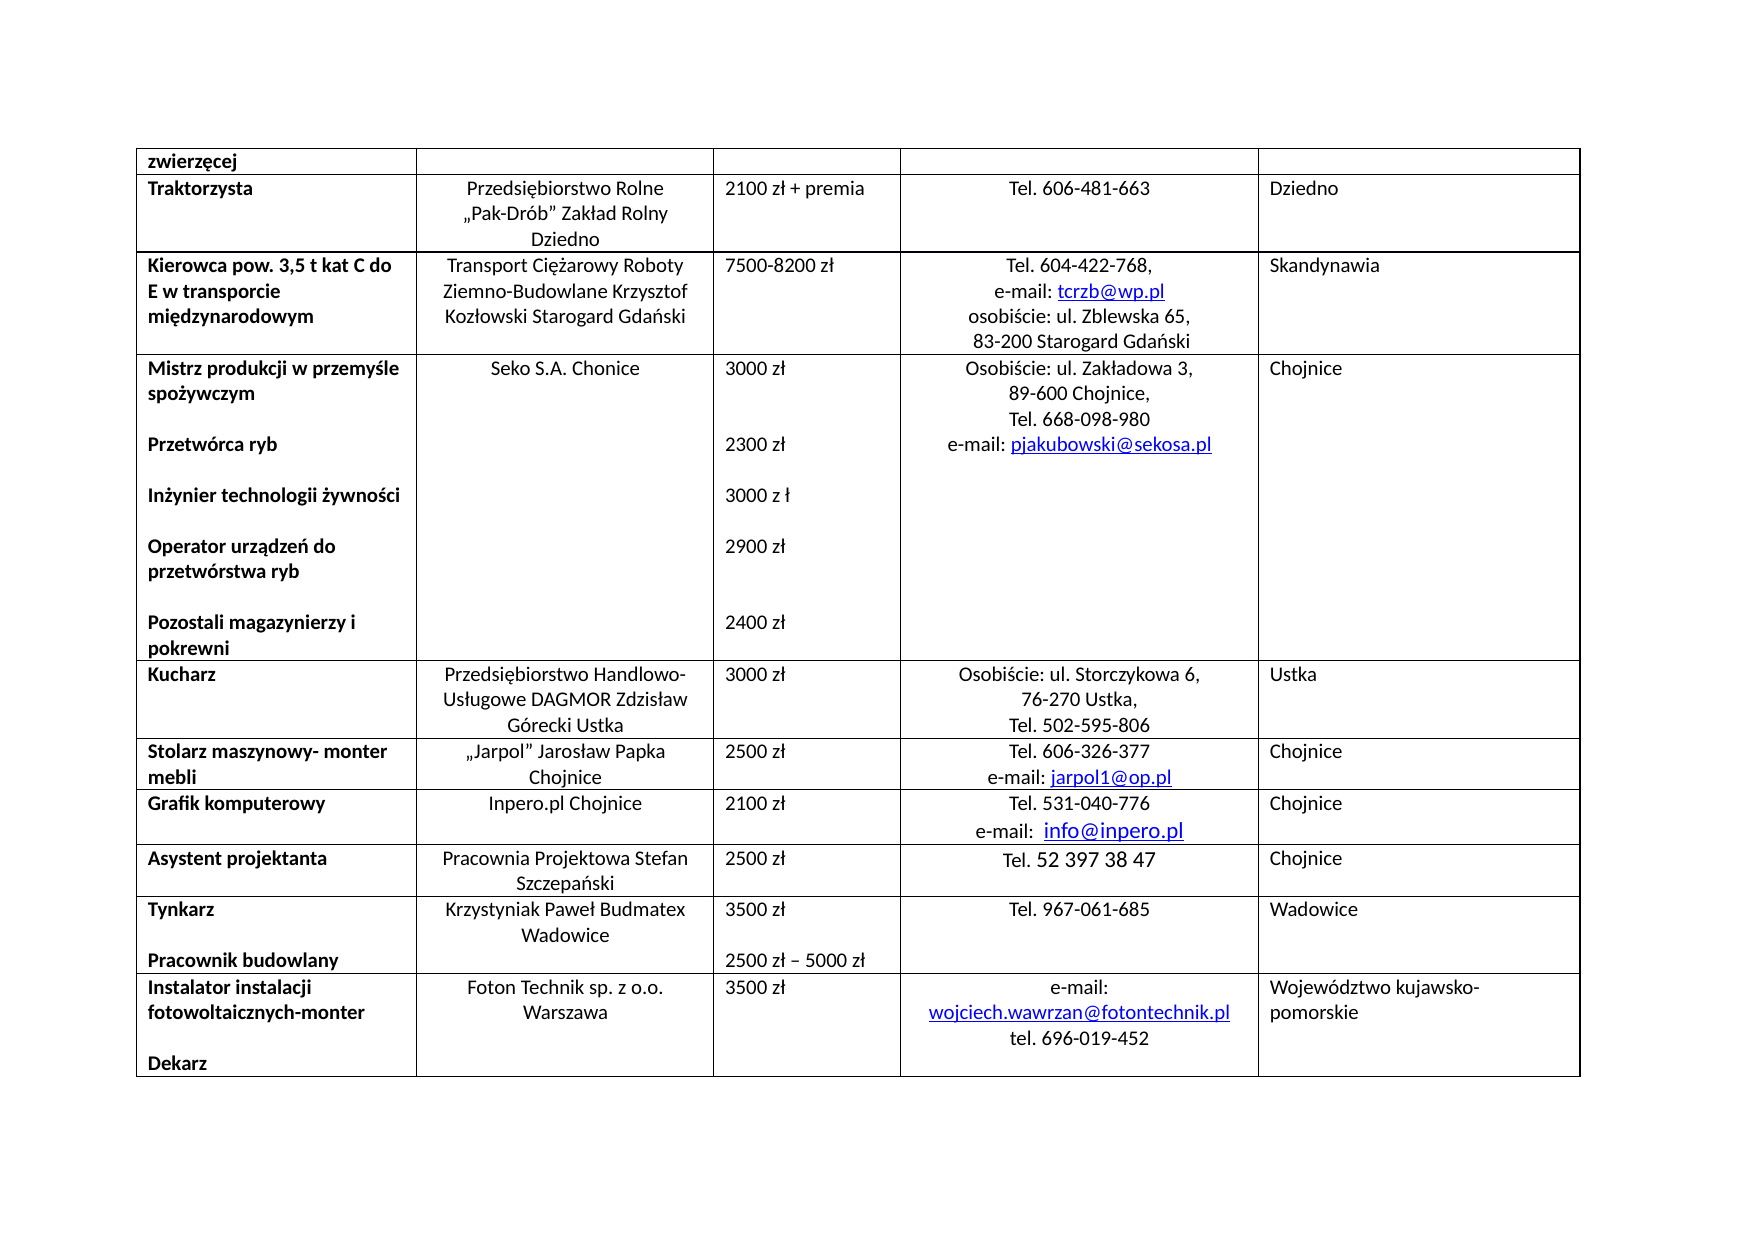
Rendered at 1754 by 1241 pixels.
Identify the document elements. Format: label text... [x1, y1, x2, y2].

table_cell [1259, 149, 1579, 174]
table_cell Tel. 606-326-377 e-mail: jarpol1@op.pl [901, 739, 1258, 789]
table_cell Chojnice [1259, 739, 1579, 789]
table_cell 3000 zł 2300 zł 3000 z ł 2900 zł 2400 zł [714, 355, 900, 660]
table_cell 3500 zł 2500 zł – 5000 zł [714, 897, 900, 973]
table_cell Chojnice [1259, 790, 1579, 844]
table_cell 2100 zł + premia [714, 175, 900, 251]
table_cell Województwo kujawsko-pomorskie [1259, 974, 1579, 1076]
table_cell zwierzęcej [137, 149, 416, 174]
table_cell Przedsiębiorstwo Handlowo-Usługowe DAGMOR Zdzisław Górecki Ustka [417, 661, 713, 737]
table_cell Chojnice [1259, 355, 1579, 660]
table_cell 2500 zł [714, 845, 900, 896]
table_cell Tel. 531-040-776 e-mail: info@inpero.pl [901, 790, 1258, 844]
table_cell Kierowca pow. 3,5 t kat C do E w transporcie międzynarodowym [137, 253, 416, 354]
table_cell Tynkarz Pracownik budowlany [137, 897, 416, 973]
table_cell [714, 149, 900, 174]
table_cell Instalator instalacji fotowoltaicznych-monter Dekarz [137, 974, 416, 1076]
table_cell [901, 149, 1258, 174]
table_cell Pracownia Projektowa Stefan Szczepański [417, 845, 713, 896]
table_cell 3000 zł [714, 661, 900, 737]
table_cell Kucharz [137, 661, 416, 737]
table_cell 2500 zł [714, 739, 900, 789]
table_cell Krzystyniak Paweł Budmatex Wadowice [417, 897, 713, 973]
table_cell Przedsiębiorstwo Rolne „Pak-Drób” Zakład Rolny Dziedno [417, 175, 713, 251]
table_cell Asystent projektanta [137, 845, 416, 896]
table_cell e-mail: wojciech.wawrzan@fotontechnik.pl tel. 696-019-452 [901, 974, 1258, 1076]
table_cell 2100 zł [714, 790, 900, 844]
table_cell Traktorzysta [137, 175, 416, 251]
table_cell Transport Ciężarowy Roboty Ziemno-Budowlane Krzysztof Kozłowski Starogard Gdański [417, 253, 713, 354]
table_cell Dziedno [1259, 175, 1579, 251]
table_cell 7500-8200 zł [714, 253, 900, 354]
table_cell Ustka [1259, 661, 1579, 737]
table_cell Stolarz maszynowy- monter mebli [137, 739, 416, 789]
table_cell Seko S.A. Chonice [417, 355, 713, 660]
table_cell Mistrz produkcji w przemyśle spożywczym Przetwórca ryb Inżynier technologii żywności Operator urządzeń do przetwórstwa ryb Pozostali magazynierzy i pokrewni [137, 355, 416, 660]
table_cell Tel. 52 397 38 47 [901, 845, 1258, 896]
table_cell 3500 zł [714, 974, 900, 1076]
table_cell Foton Technik sp. z o.o. Warszawa [417, 974, 713, 1076]
table_cell Inpero.pl Chojnice [417, 790, 713, 844]
table_cell Osobiście: ul. Zakładowa 3, 89-600 Chojnice, Tel. 668-098-980 e-mail: pjakubowski@sekosa.pl [901, 355, 1258, 660]
table_cell Chojnice [1259, 845, 1579, 896]
table_cell Grafik komputerowy [137, 790, 416, 844]
table_cell „Jarpol” Jarosław Papka Chojnice [417, 739, 713, 789]
table_cell Tel. 604-422-768, e-mail: tcrzb@wp.pl osobiście: ul. Zblewska 65, 83-200 Starogard Gdański [901, 253, 1258, 354]
table_cell Tel. 606-481-663 [901, 175, 1258, 251]
table_cell Wadowice [1259, 897, 1579, 973]
table_cell Tel. 967-061-685 [901, 897, 1258, 973]
table_cell Osobiście: ul. Storczykowa 6, 76-270 Ustka, Tel. 502-595-806 [901, 661, 1258, 737]
table_cell Skandynawia [1259, 253, 1579, 354]
table_cell [417, 149, 713, 174]
